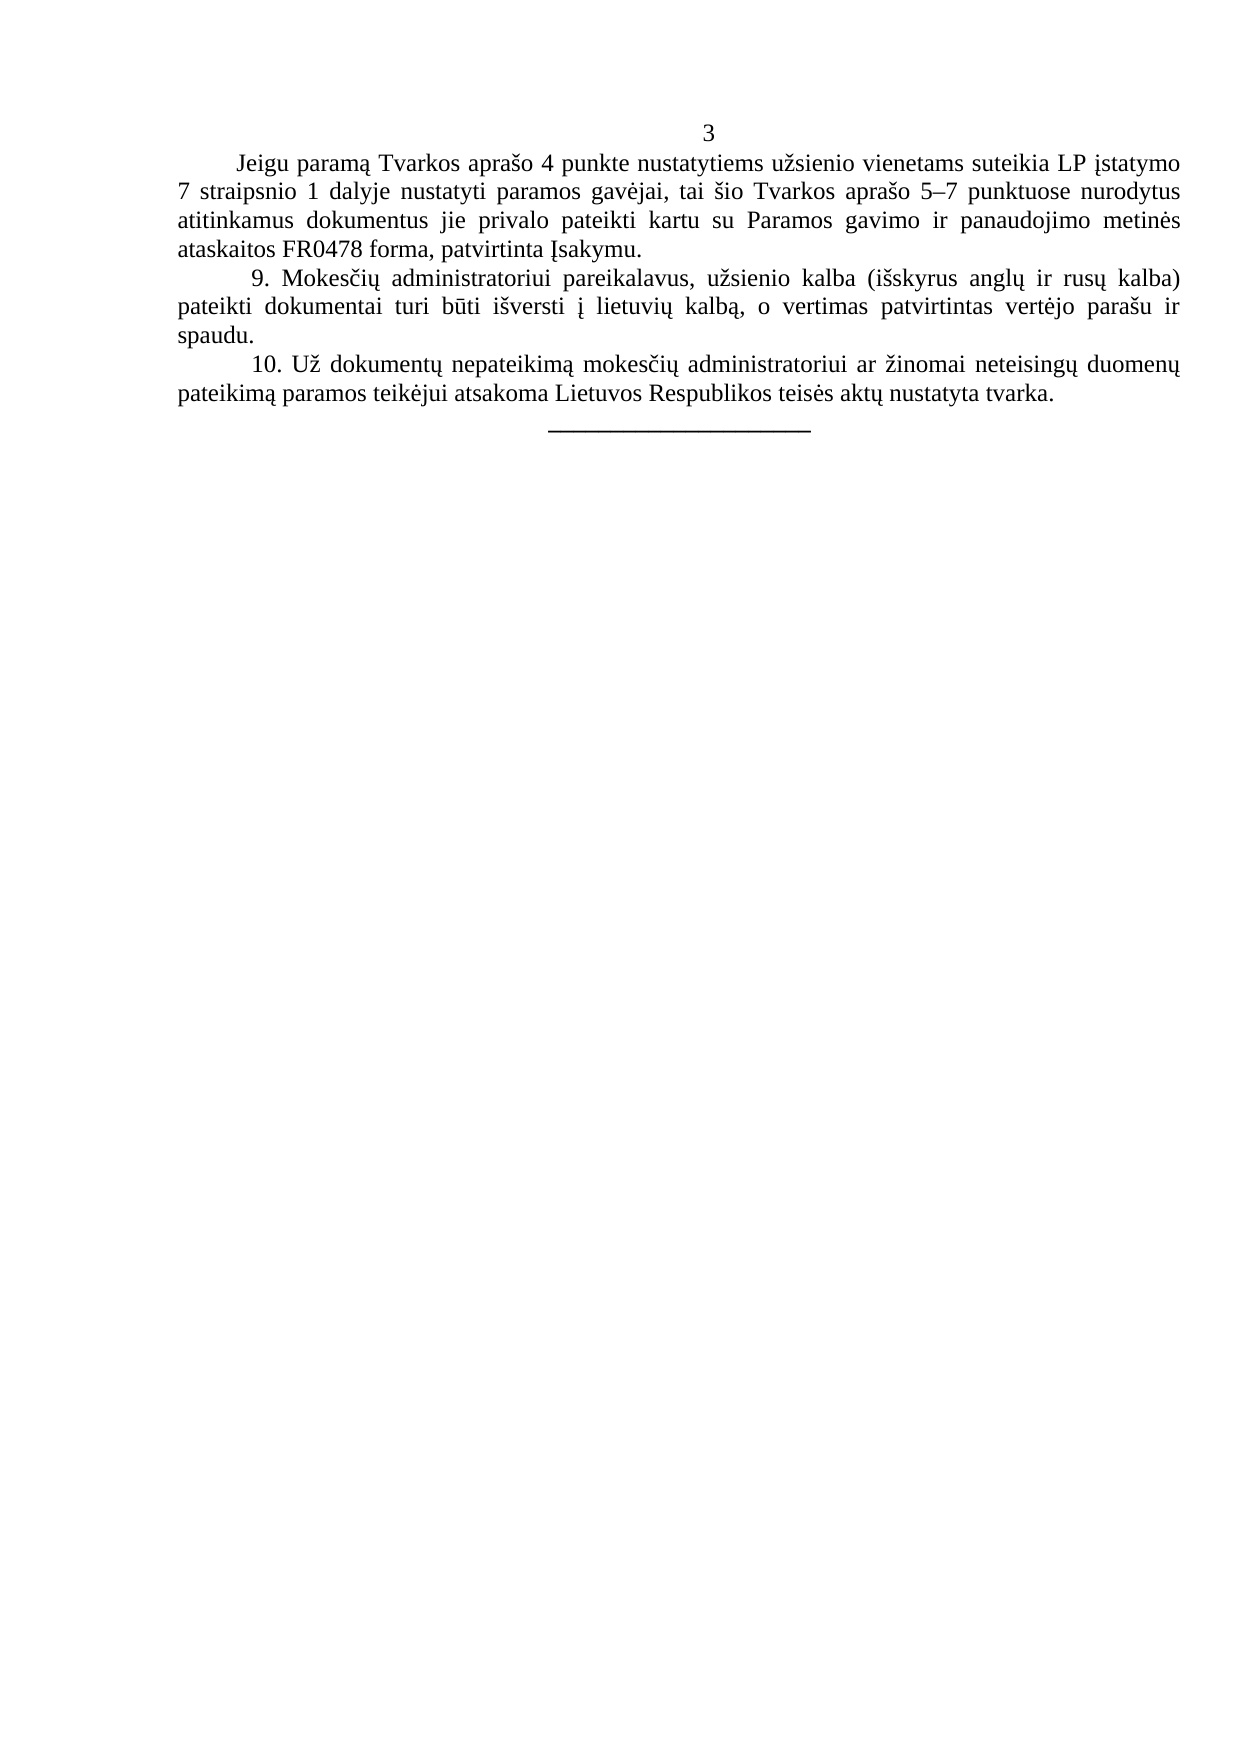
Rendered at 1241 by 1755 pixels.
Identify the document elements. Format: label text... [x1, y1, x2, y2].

text 9. Mokesčių administratoriui pareikalavus, užsienio kalba (išskyrus anglų ir rusų kalba) pateikti dokumentai turi būti išversti į lietuvių kalbą, o vertimas patvirtintas vertėjo parašu ir spaudu. [177, 263, 1181, 349]
text 10. Už dokumentų nepateikimą mokesčių administratoriui ar žinomai neteisingų duomenų pateikimą paramos teikėjui atsakoma Lietuvos Respublikos teisės aktų nustatyta tvarka. [177, 349, 1181, 406]
text Jeigu paramą Tvarkos aprašo 4 punkte nustatytiems užsienio vienetams suteikia LP įstatymo 7 straipsnio 1 dalyje nustatyti paramos gavėjai, tai šio Tvarkos aprašo 5–7 punktuose nurodytus atitinkamus dokumentus jie privalo pateikti kartu su Paramos gavimo ir panaudojimo metinės ataskaitos FR0478 forma, patvirtinta Įsakymu. [177, 148, 1181, 263]
text _____________________ [177, 406, 1181, 435]
